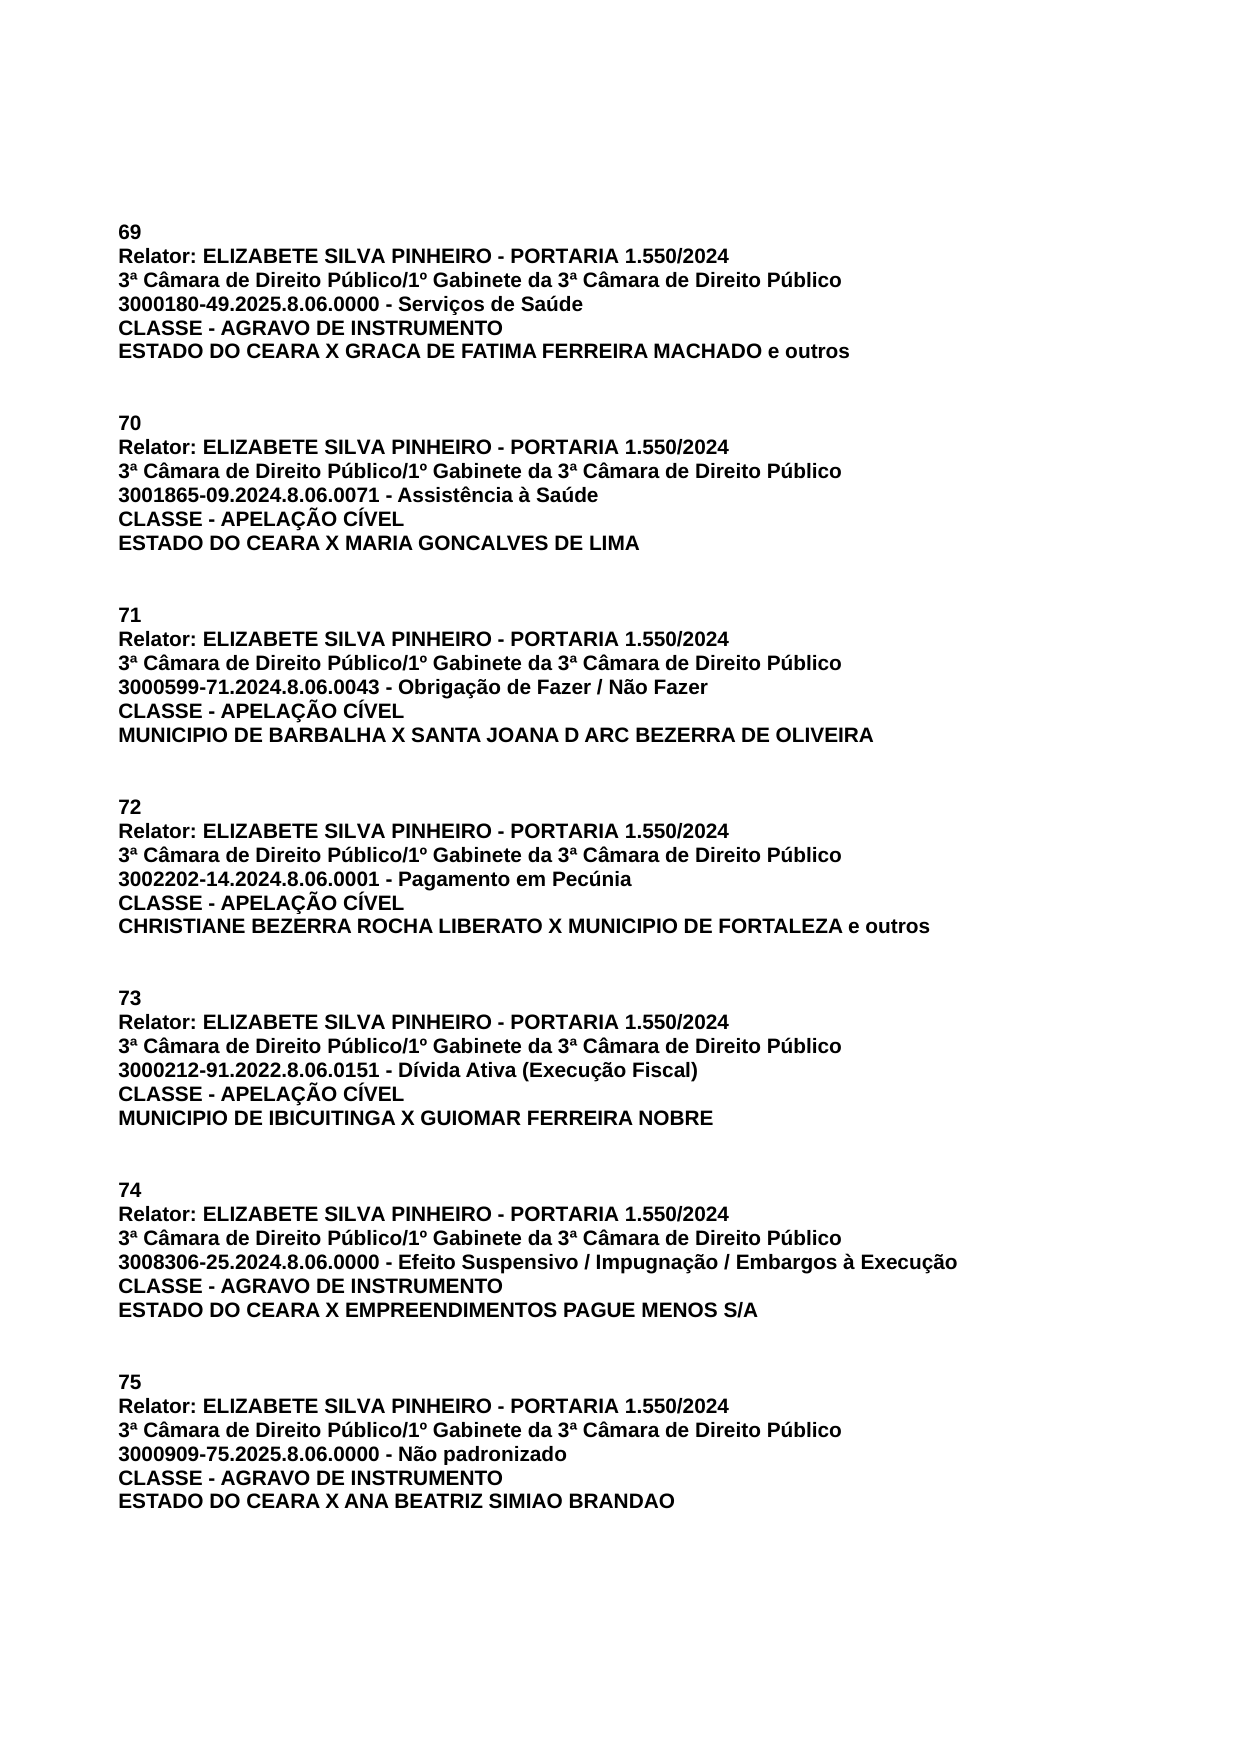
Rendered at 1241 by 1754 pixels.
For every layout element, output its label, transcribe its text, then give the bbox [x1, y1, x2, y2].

text CHRISTIANE BEZERRA ROCHA LIBERATO X MUNICIPIO DE FORTALEZA e outros [118, 914, 1122, 938]
text 3ª Câmara de Direito Público/1º Gabinete da 3ª Câmara de Direito Público [118, 651, 1122, 675]
text 3000599-71.2024.8.06.0043 - Obrigação de Fazer / Não Fazer [118, 675, 1122, 699]
text CLASSE - APELAÇÃO CÍVEL [118, 1082, 1122, 1106]
text 3000180-49.2025.8.06.0000 - Serviços de Saúde [118, 291, 1122, 315]
text CLASSE - AGRAVO DE INSTRUMENTO [118, 315, 1122, 339]
text Relator: ELIZABETE SILVA PINHEIRO - PORTARIA 1.550/2024 [118, 1202, 1122, 1226]
text MUNICIPIO DE IBICUITINGA X GUIOMAR FERREIRA NOBRE [118, 1106, 1122, 1130]
text 3ª Câmara de Direito Público/1º Gabinete da 3ª Câmara de Direito Público [118, 1034, 1122, 1058]
text 3001865-09.2024.8.06.0071 - Assistência à Saúde [118, 483, 1122, 507]
text 3002202-14.2024.8.06.0001 - Pagamento em Pecúnia [118, 866, 1122, 890]
text 3ª Câmara de Direito Público/1º Gabinete da 3ª Câmara de Direito Público [118, 842, 1122, 866]
text 3ª Câmara de Direito Público/1º Gabinete da 3ª Câmara de Direito Público [118, 1417, 1122, 1441]
text 3ª Câmara de Direito Público/1º Gabinete da 3ª Câmara de Direito Público [118, 267, 1122, 291]
text ESTADO DO CEARA X GRACA DE FATIMA FERREIRA MACHADO e outros [118, 339, 1122, 363]
text Relator: ELIZABETE SILVA PINHEIRO - PORTARIA 1.550/2024 [118, 1393, 1122, 1417]
text 3ª Câmara de Direito Público/1º Gabinete da 3ª Câmara de Direito Público [118, 459, 1122, 483]
text ESTADO DO CEARA X EMPREENDIMENTOS PAGUE MENOS S/A [118, 1298, 1122, 1322]
text CLASSE - APELAÇÃO CÍVEL [118, 699, 1122, 723]
text 71 [118, 603, 1122, 627]
text Relator: ELIZABETE SILVA PINHEIRO - PORTARIA 1.550/2024 [118, 435, 1122, 459]
text 3000909-75.2025.8.06.0000 - Não padronizado [118, 1441, 1122, 1465]
text 73 [118, 986, 1122, 1010]
text CLASSE - AGRAVO DE INSTRUMENTO [118, 1274, 1122, 1298]
text 75 [118, 1369, 1122, 1393]
text 3008306-25.2024.8.06.0000 - Efeito Suspensivo / Impugnação / Embargos à Execução [118, 1250, 1122, 1274]
text 3000212-91.2022.8.06.0151 - Dívida Ativa (Execução Fiscal) [118, 1058, 1122, 1082]
text 72 [118, 794, 1122, 818]
text CLASSE - AGRAVO DE INSTRUMENTO [118, 1465, 1122, 1489]
text Relator: ELIZABETE SILVA PINHEIRO - PORTARIA 1.550/2024 [118, 243, 1122, 267]
text CLASSE - APELAÇÃO CÍVEL [118, 507, 1122, 531]
text MUNICIPIO DE BARBALHA X SANTA JOANA D ARC BEZERRA DE OLIVEIRA [118, 723, 1122, 747]
text 3ª Câmara de Direito Público/1º Gabinete da 3ª Câmara de Direito Público [118, 1226, 1122, 1250]
text ESTADO DO CEARA X MARIA GONCALVES DE LIMA [118, 531, 1122, 555]
text Relator: ELIZABETE SILVA PINHEIRO - PORTARIA 1.550/2024 [118, 818, 1122, 842]
text CLASSE - APELAÇÃO CÍVEL [118, 890, 1122, 914]
text 70 [118, 411, 1122, 435]
text Relator: ELIZABETE SILVA PINHEIRO - PORTARIA 1.550/2024 [118, 1010, 1122, 1034]
text Relator: ELIZABETE SILVA PINHEIRO - PORTARIA 1.550/2024 [118, 627, 1122, 651]
text ESTADO DO CEARA X ANA BEATRIZ SIMIAO BRANDAO [118, 1489, 1122, 1513]
text 69 [118, 219, 1122, 243]
text 74 [118, 1178, 1122, 1202]
